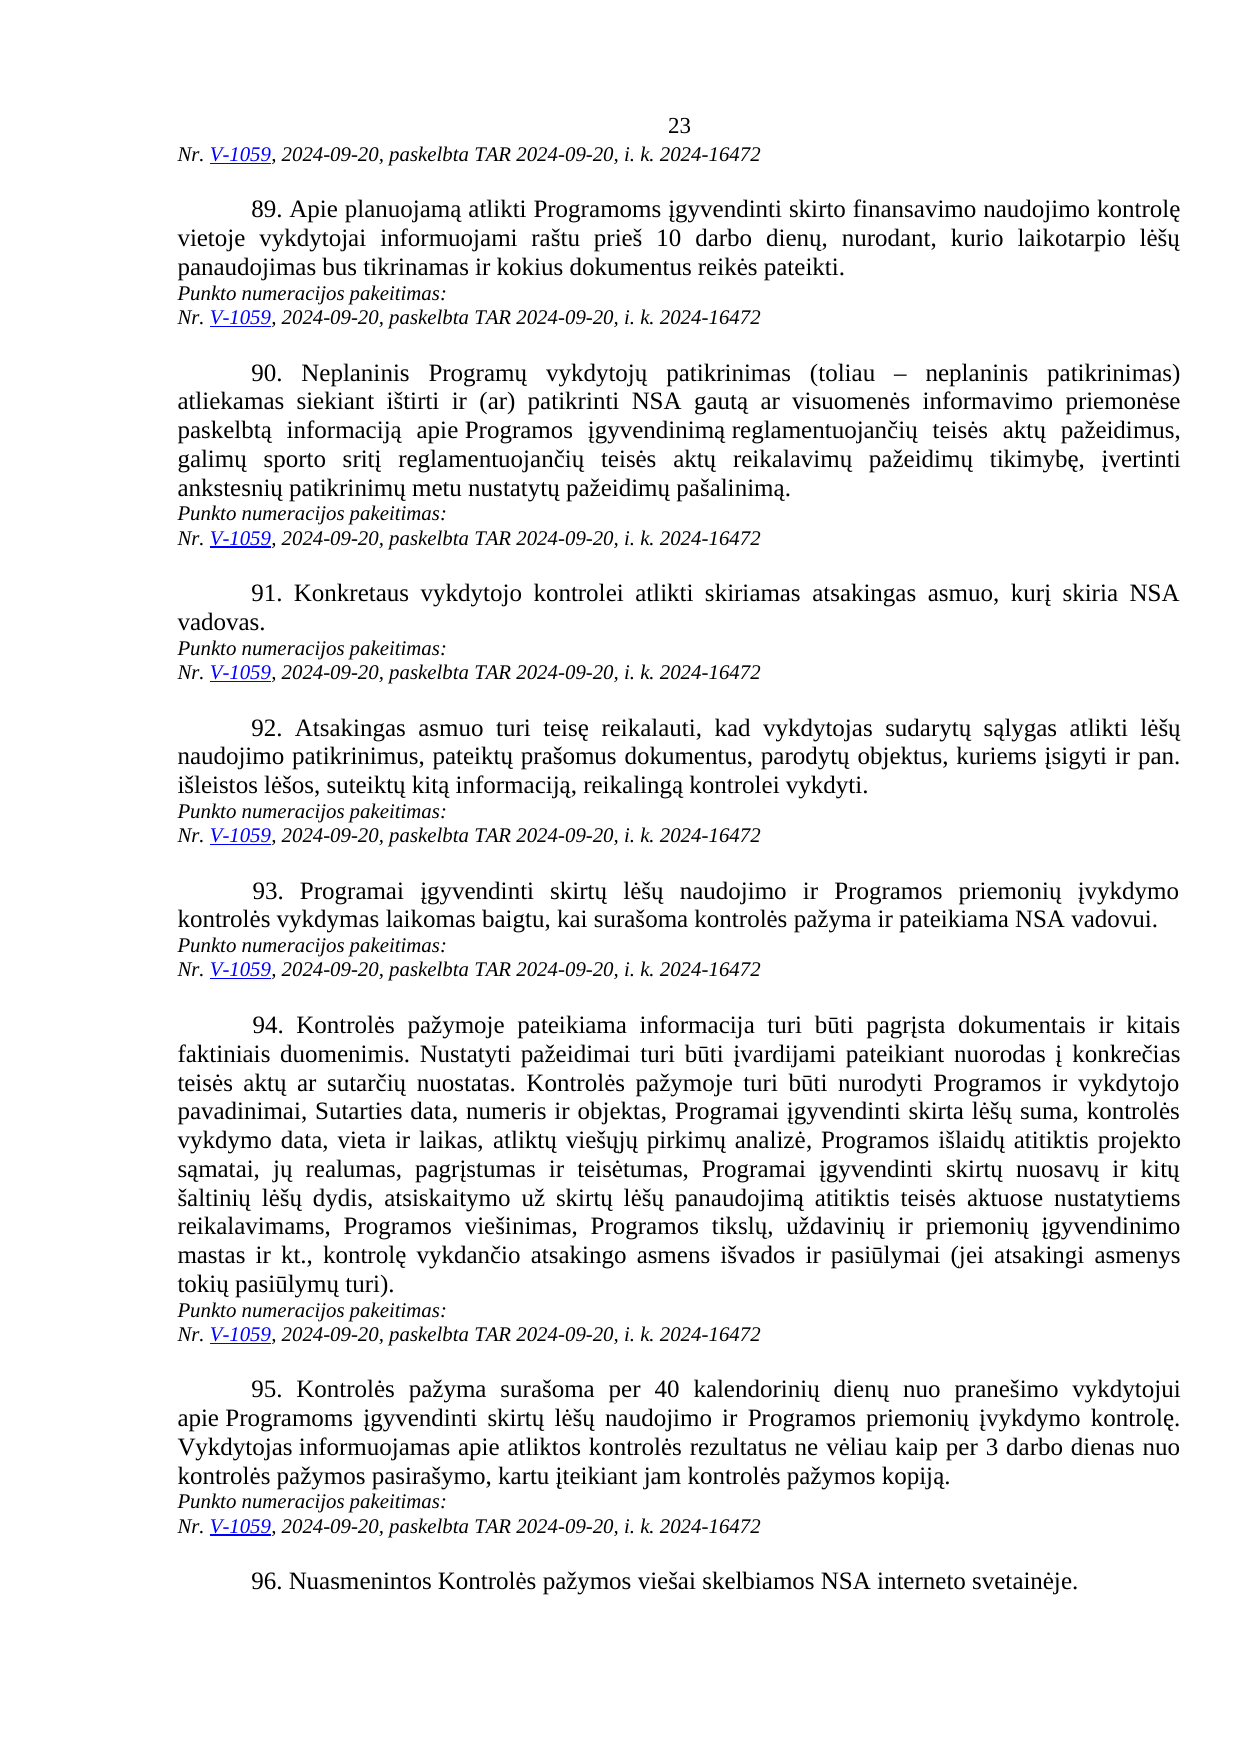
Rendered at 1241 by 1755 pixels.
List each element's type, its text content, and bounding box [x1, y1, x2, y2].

text Nr. V-1059, 2024-09-20, paskelbta TAR 2024-09-20, i. k. 2024-16472 [177, 305, 1181, 329]
text Punkto numeracijos pakeitimas: [177, 933, 1181, 957]
text Nr. V-1059, 2024-09-20, paskelbta TAR 2024-09-20, i. k. 2024-16472 [177, 957, 1181, 981]
text Nr. V-1059, 2024-09-20, paskelbta TAR 2024-09-20, i. k. 2024-16472 [177, 823, 1181, 847]
text Punkto numeracijos pakeitimas: [177, 799, 1181, 823]
text 94. Kontrolės pažymoje pateikiama informacija turi būti pagrįsta dokumentais ir kitais faktiniais duomenimis. Nustatyti pažeidimai turi būti įvardijami pateikiant nuorodas į konkrečias teisės aktų ar sutarčių nuostatas. Kontrolės pažymoje turi būti nurodyti Programos ir vykdytojo pavadinimai, Sutarties data, numeris ir objektas, Programai įgyvendinti skirta lėšų suma, kontrolės vykdymo data, vieta ir laikas, atliktų viešųjų pirkimų analizė, Programos išlaidų atitiktis projekto sąmatai, jų realumas, pagrįstumas ir teisėtumas, Programai įgyvendinti skirtų nuosavų ir kitų šaltinių lėšų dydis, atsiskaitymo už skirtų lėšų panaudojimą atitiktis teisės aktuose nustatytiems reikalavimams, Programos viešinimas, Programos tikslų, uždavinių ir priemonių įgyvendinimo mastas ir kt., kontrolę vykdančio atsakingo asmens išvados ir pasiūlymai (jei atsakingi asmenys tokių pasiūlymų turi). [177, 1010, 1181, 1298]
text 92. Atsakingas asmuo turi teisę reikalauti, kad vykdytojas sudarytų sąlygas atlikti lėšų naudojimo patikrinimus, pateiktų prašomus dokumentus, parodytų objektus, kuriems įsigyti ir pan. išleistos lėšos, suteiktų kitą informaciją, reikalingą kontrolei vykdyti. [177, 713, 1181, 799]
text Punkto numeracijos pakeitimas: [177, 636, 1181, 660]
text 89. Apie planuojamą atlikti Programoms įgyvendinti skirto finansavimo naudojimo kontrolę vietoje vykdytojai informuojami raštu prieš 10 darbo dienų, nurodant, kurio laikotarpio lėšų panaudojimas bus tikrinamas ir kokius dokumentus reikės pateikti. [177, 194, 1181, 281]
text Punkto numeracijos pakeitimas: [177, 501, 1181, 525]
text 90. Neplaninis Programų vykdytojų patikrinimas (toliau – neplaninis patikrinimas) atliekamas siekiant ištirti ir (ar) patikrinti NSA gautą ar visuomenės informavimo priemonėse paskelbtą informaciją apie Programos įgyvendinimą reglamentuojančių teisės aktų pažeidimus, galimų sporto sritį reglamentuojančių teisės aktų reikalavimų pažeidimų tikimybę, įvertinti ankstesnių patikrinimų metu nustatytų pažeidimų pašalinimą. [177, 358, 1181, 501]
text Punkto numeracijos pakeitimas: [177, 1489, 1181, 1513]
text Punkto numeracijos pakeitimas: [177, 281, 1181, 305]
text 96. Nuasmenintos Kontrolės pažymos viešai skelbiamos NSA interneto svetainėje. [177, 1566, 1181, 1595]
text Nr. V-1059, 2024-09-20, paskelbta TAR 2024-09-20, i. k. 2024-16472 [177, 525, 1181, 549]
text 93. Programai įgyvendinti skirtų lėšų naudojimo ir Programos priemonių įvykdymo kontrolės vykdymas laikomas baigtu, kai surašoma kontrolės pažyma ir pateikiama NSA vadovui. [177, 876, 1179, 933]
text Nr. V-1059, 2024-09-20, paskelbta TAR 2024-09-20, i. k. 2024-16472 [177, 1322, 1181, 1346]
text Nr. V-1059, 2024-09-20, paskelbta TAR 2024-09-20, i. k. 2024-16472 [177, 142, 1181, 166]
text Nr. V-1059, 2024-09-20, paskelbta TAR 2024-09-20, i. k. 2024-16472 [177, 1513, 1181, 1538]
text 91. Konkretaus vykdytojo kontrolei atlikti skiriamas atsakingas asmuo, kurį skiria NSA vadovas. [177, 578, 1181, 636]
text Punkto numeracijos pakeitimas: [177, 1298, 1181, 1322]
text Nr. V-1059, 2024-09-20, paskelbta TAR 2024-09-20, i. k. 2024-16472 [177, 660, 1181, 684]
text 95. Kontrolės pažyma surašoma per 40 kalendorinių dienų nuo pranešimo vykdytojui apie Programoms įgyvendinti skirtų lėšų naudojimo ir Programos priemonių įvykdymo kontrolę. Vykdytojas informuojamas apie atliktos kontrolės rezultatus ne vėliau kaip per 3 darbo dienas nuo kontrolės pažymos pasirašymo, kartu įteikiant jam kontrolės pažymos kopiją. [177, 1374, 1181, 1489]
